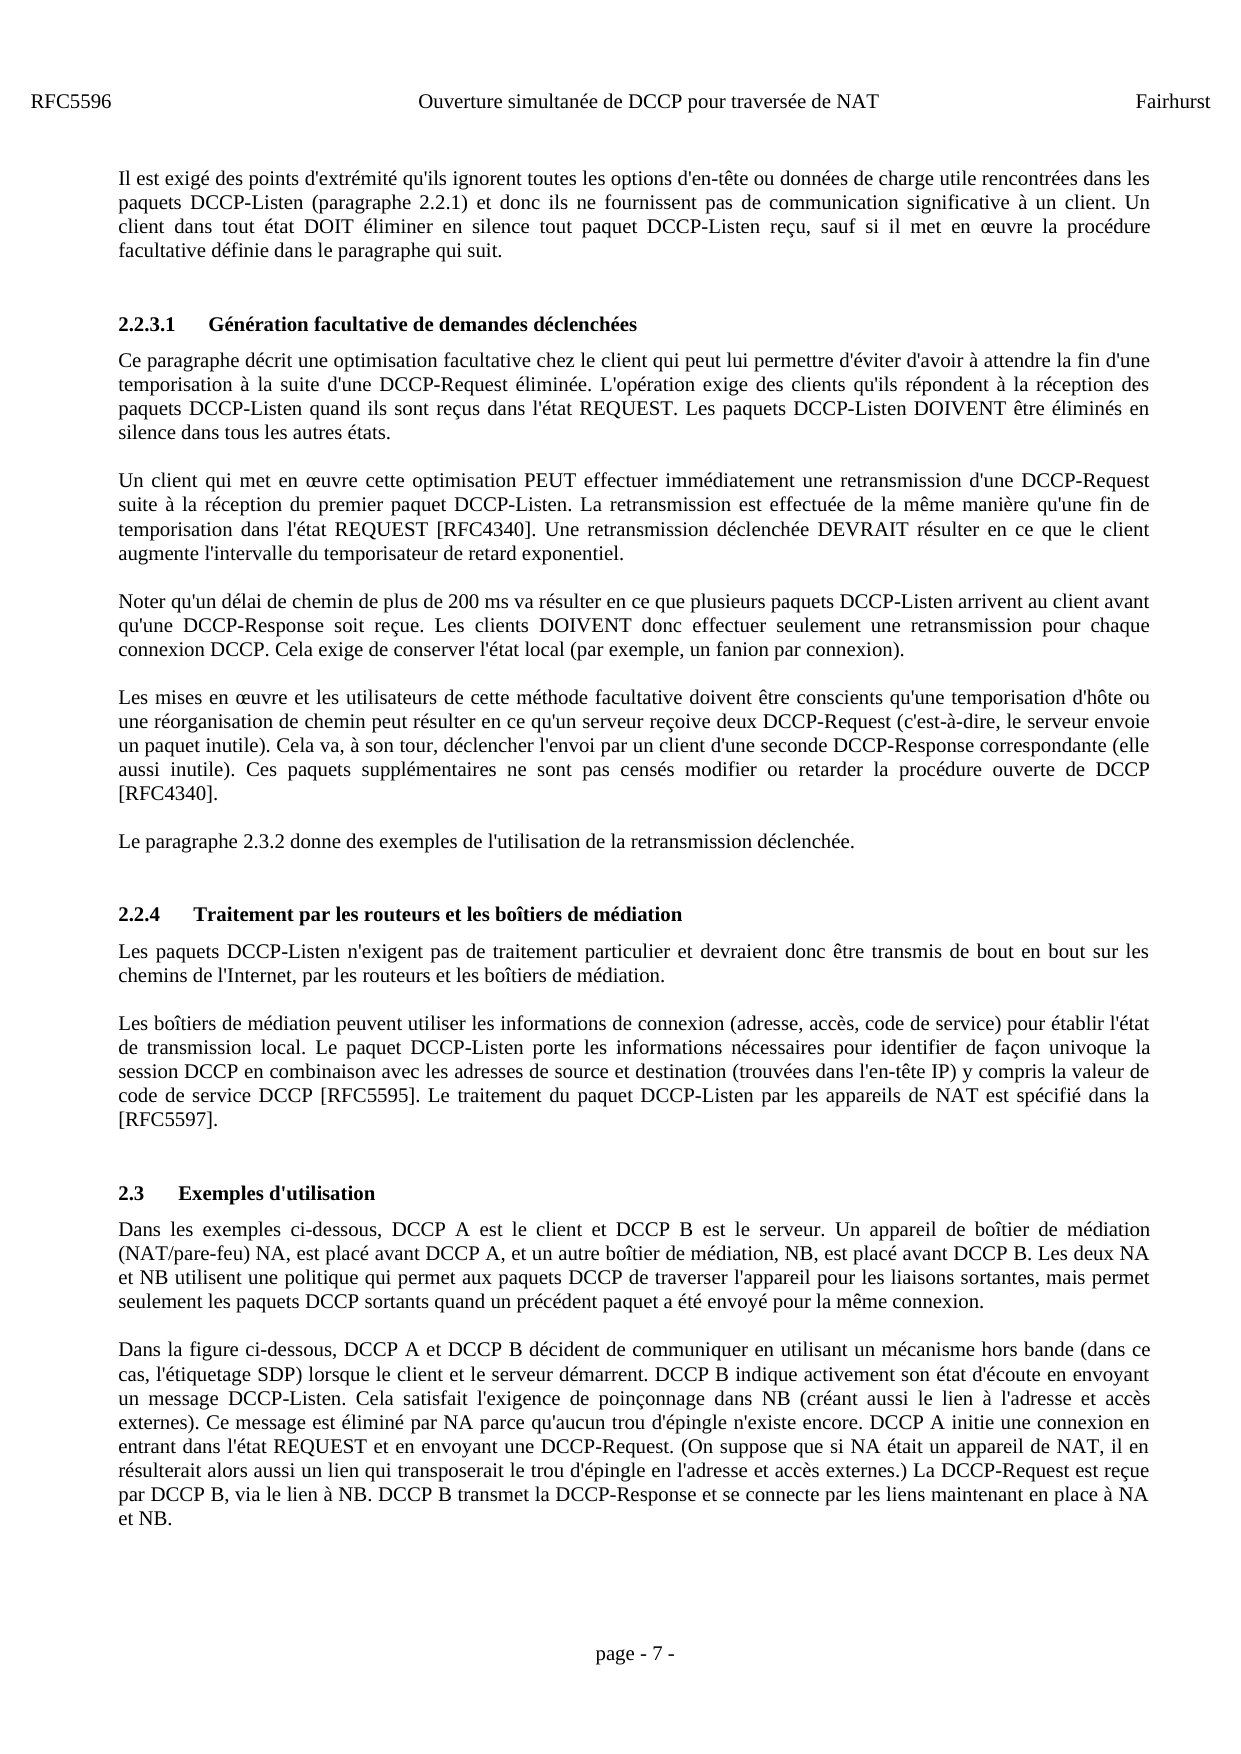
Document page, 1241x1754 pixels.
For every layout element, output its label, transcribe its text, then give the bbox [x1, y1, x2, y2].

subtitle 2.2.3.1 Génération facultative de demandes déclenchées [118, 311, 1152, 336]
text Les boîtiers de médiation peuvent utiliser les informations de connexion (adresse, accès, code de service) pour établir l'état de transmission local. Le paquet DCCP-Listen porte les informations nécessaires pour identifier de façon univoque la session DCCP en combinaison avec les adresses de source et destination (trouvées dans l'en-tête IP) y compris la valeur de code de service DCCP [RFC5595]. Le traitement du paquet DCCP-Listen par les appareils de NAT est spécifié dans la [RFC5597]. [118, 1011, 1152, 1131]
text Dans les exemples ci-dessous, DCCP A est le client et DCCP B est le serveur. Un appareil de boîtier de médiation (NAT/pare-feu) NA, est placé avant DCCP A, et un autre boîtier de médiation, NB, est placé avant DCCP B. Les deux NA et NB utilisent une politique qui permet aux paquets DCCP de traverser l'appareil pour les liaisons sortantes, mais permet seulement les paquets DCCP sortants quand un précédent paquet a été envoyé pour la même connexion. [118, 1217, 1152, 1313]
text Les mises en œuvre et les utilisateurs de cette méthode facultative doivent être conscients qu'une temporisation d'hôte ou une réorganisation de chemin peut résulter en ce qu'un serveur reçoive deux DCCP-Request (c'est-à-dire, le serveur envoie un paquet inutile). Cela va, à son tour, déclencher l'envoi par un client d'une seconde DCCP-Response correspondante (elle aussi inutile). Ces paquets supplémentaires ne sont pas censés modifier ou retarder la procédure ouverte de DCCP [RFC4340]. [118, 685, 1152, 805]
text Le paragraphe 2.3.2 donne des exemples de l'utilisation de la retransmission déclenchée. [118, 829, 1152, 853]
text Noter qu'un délai de chemin de plus de 200 ms va résulter en ce que plusieurs paquets DCCP-Listen arrivent au client avant qu'une DCCP-Response soit reçue. Les clients DOIVENT donc effectuer seulement une retransmission pour chaque connexion DCCP. Cela exige de conserver l'état local (par exemple, un fanion par connexion). [118, 589, 1152, 661]
text Il est exigé des points d'extrémité qu'ils ignorent toutes les options d'en-tête ou données de charge utile rencontrées dans les paquets DCCP-Listen (paragraphe 2.2.1) et donc ils ne fournissent pas de communication significative à un client. Un client dans tout état DOIT éliminer en silence tout paquet DCCP-Listen reçu, sauf si il met en œuvre la procédure facultative définie dans le paragraphe qui suit. [118, 166, 1152, 262]
text Dans la figure ci-dessous, DCCP A et DCCP B décident de communiquer en utilisant un mécanisme hors bande (dans ce cas, l'étiquetage SDP) lorsque le client et le serveur démarrent. DCCP B indique activement son état d'écoute en envoyant un message DCCP-Listen. Cela satisfait l'exigence de poinçonnage dans NB (créant aussi le lien à l'adresse et accès externes). Ce message est éliminé par NA parce qu'aucun trou d'épingle n'existe encore. DCCP A initie une connexion en entrant dans l'état REQUEST et en envoyant une DCCP-Request. (On suppose que si NA était un appareil de NAT, il en résulterait alors aussi un lien qui transposerait le trou d'épingle en l'adresse et accès externes.) La DCCP-Request est reçue par DCCP B, via le lien à NB. DCCP B transmet la DCCP-Response et se connecte par les liens maintenant en place à NA et NB. [118, 1337, 1152, 1530]
text Ce paragraphe décrit une optimisation facultative chez le client qui peut lui permettre d'éviter d'avoir à attendre la fin d'une temporisation à la suite d'une DCCP-Request éliminée. L'opération exige des clients qu'ils répondent à la réception des paquets DCCP-Listen quand ils sont reçus dans l'état REQUEST. Les paquets DCCP-Listen DOIVENT être éliminés en silence dans tous les autres états. [118, 348, 1152, 444]
subtitle 2.2.4 Traitement par les routeurs et les boîtiers de médiation [118, 902, 1152, 926]
text Un client qui met en œuvre cette optimisation PEUT effectuer immédiatement une retransmission d'une DCCP-Request suite à la réception du premier paquet DCCP-Listen. La retransmission est effectuée de la même manière qu'une fin de temporisation dans l'état REQUEST [RFC4340]. Une retransmission déclenchée DEVRAIT résulter en ce que le client augmente l'intervalle du temporisateur de retard exponentiel. [118, 468, 1152, 564]
text Les paquets DCCP-Listen n'exigent pas de traitement particulier et devraient donc être transmis de bout en bout sur les chemins de l'Internet, par les routeurs et les boîtiers de médiation. [118, 939, 1152, 987]
subtitle 2.3 Exemples d'utilisation [118, 1181, 1152, 1204]
